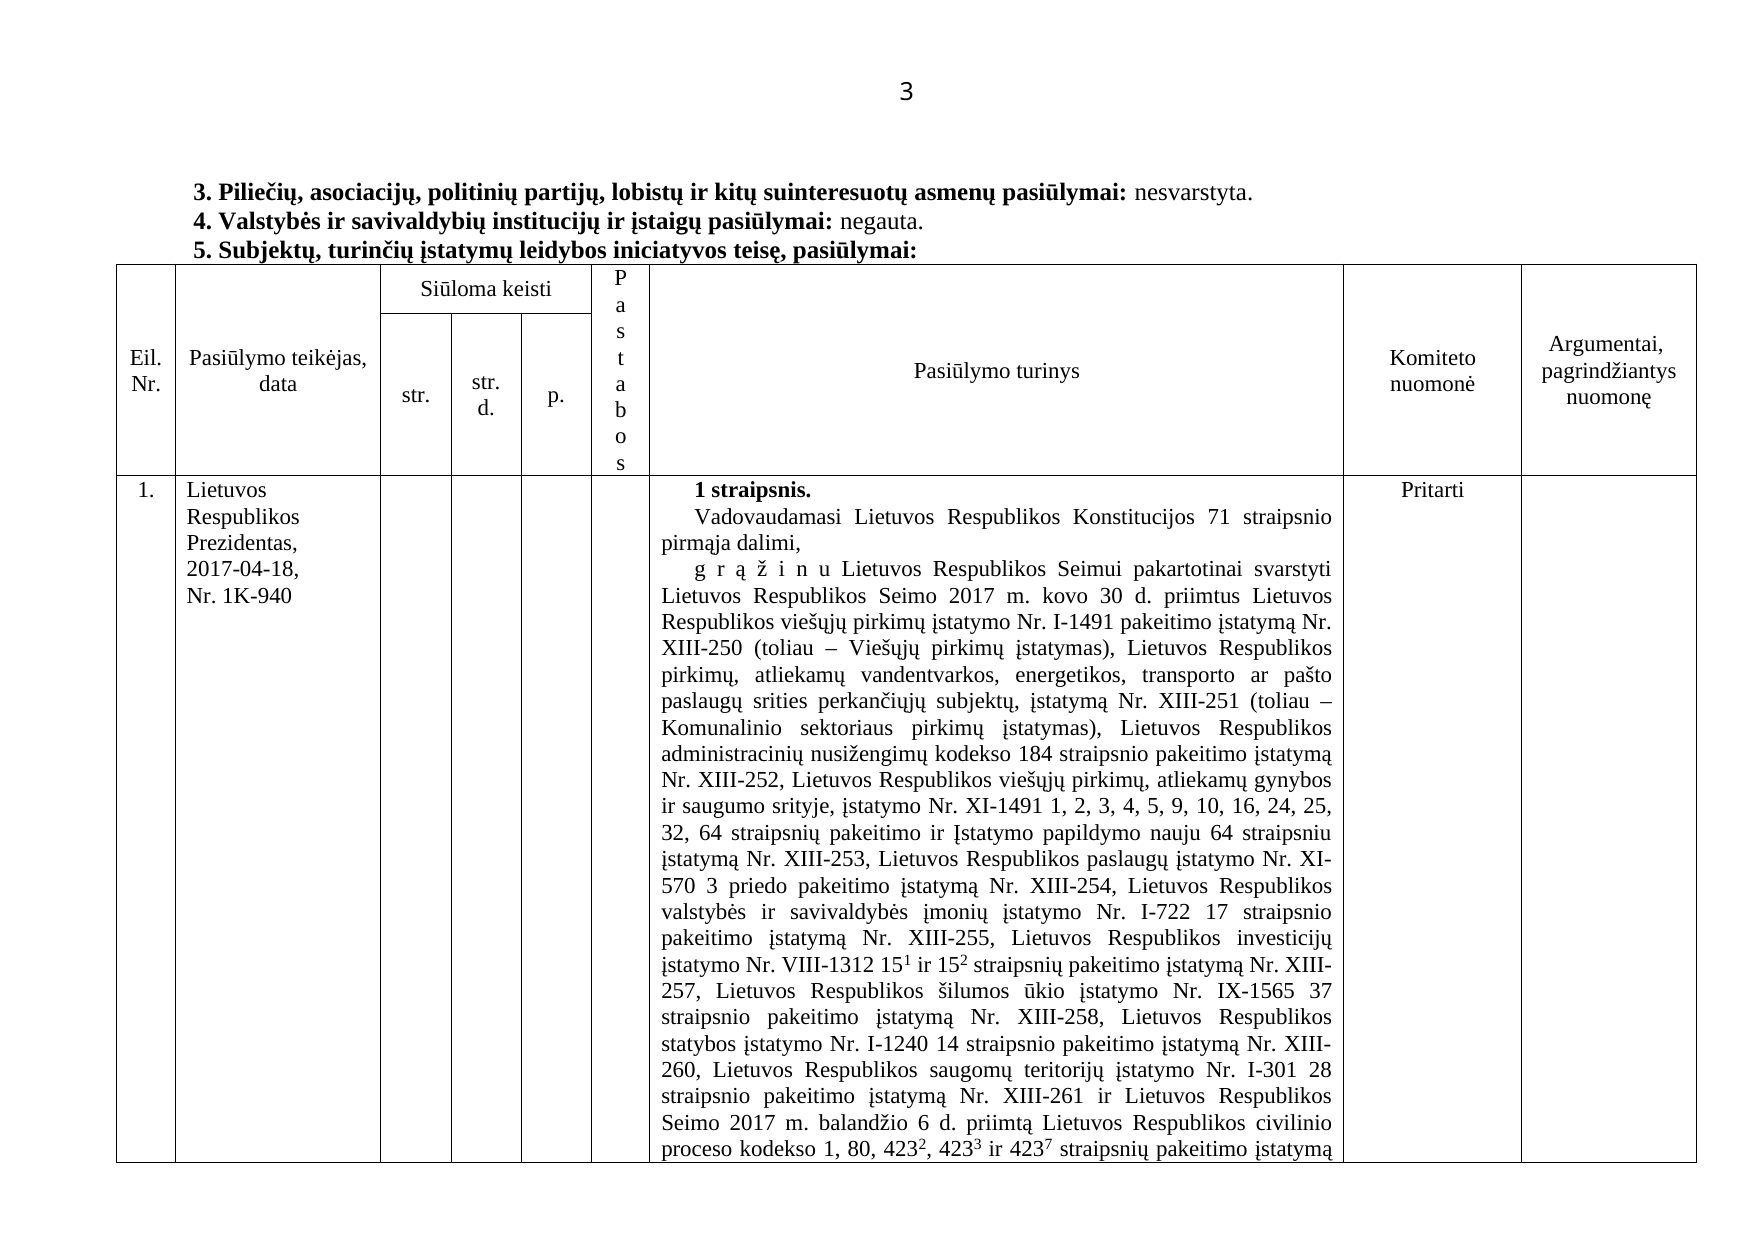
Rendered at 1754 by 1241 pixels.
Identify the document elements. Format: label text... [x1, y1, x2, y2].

table_header Siūloma keisti [381, 265, 591, 313]
table_cell p. [522, 314, 591, 475]
table_cell [592, 476, 649, 1162]
table_cell [452, 476, 521, 1162]
table_header Eil. Nr. [117, 265, 175, 475]
table_cell str. d. [452, 314, 521, 475]
table_cell [1522, 476, 1696, 1162]
text 4. Valstybės ir savivaldybių institucijų ir įstaigų pasiūlymai: negauta. [118, 206, 1695, 235]
table_header Pasiūlymo turinys [650, 265, 1343, 475]
table_header Pastabos [592, 265, 649, 475]
table_cell Pritarti [1344, 476, 1521, 1162]
text 3. Piliečių, asociacijų, politinių partijų, lobistų ir kitų suinteresuotų asmenų pasiūlymai: nesvarstyta. [118, 177, 1695, 206]
table_header Komiteto nuomonė [1344, 265, 1521, 475]
table_header Argumentai, pagrindžiantys nuomonę [1522, 265, 1696, 475]
table_cell str. [381, 314, 451, 475]
table_cell [522, 476, 591, 1162]
table_cell 1 straipsnis. Vadovaudamasi Lietuvos Respublikos Konstitucijos 71 straipsnio pirmąja dalimi, g r ą ž i n u Lietuvos Respublikos Seimui pakartotinai svarstyti Lietuvos Respublikos Seimo 2017 m. kovo 30 d. priimtus Lietuvos Respublikos viešųjų pirkimų įstatymo Nr. I-1491 pakeitimo įstatymą Nr. XIII-250 (toliau – Viešųjų pirkimų įstatymas), Lietuvos Respublikos pirkimų, atliekamų vandentvarkos, energetikos, transporto ar pašto paslaugų srities perkančiųjų subjektų, įstatymą Nr. XIII-251 (toliau – Komunalinio sektoriaus pirkimų įstatymas), Lietuvos Respublikos administracinių nusižengimų kodekso 184 straipsnio pakeitimo įstatymą Nr. XIII-252, Lietuvos Respublikos viešųjų pirkimų, atliekamų gynybos ir saugumo srityje, įstatymo Nr. XI-1491 1, 2, 3, 4, 5, 9, 10, 16, 24, 25, 32, 64 straipsnių pakeitimo ir Įstatymo papildymo nauju 64 straipsniu įstatymą Nr. XIII-253, Lietuvos Respublikos paslaugų įstatymo Nr. XI-570 3 priedo pakeitimo įstatymą Nr. XIII-254, Lietuvos Respublikos valstybės ir savivaldybės įmonių įstatymo Nr. I-722 17 straipsnio pakeitimo įstatymą Nr. XIII-255, Lietuvos Respublikos investicijų įstatymo Nr. VIII-1312 151 ir 152 straipsnių pakeitimo įstatymą Nr. XIII-257, Lietuvos Respublikos šilumos ūkio įstatymo Nr. IX-1565 37 straipsnio pakeitimo įstatymą Nr. XIII-258, Lietuvos Respublikos statybos įstatymo Nr. I-1240 14 straipsnio pakeitimo įstatymą Nr. XIII-260, Lietuvos Respublikos saugomų teritorijų įstatymo Nr. I-301 28 straipsnio pakeitimo įstatymą Nr. XIII-261 ir Lietuvos Respublikos Seimo 2017 m. balandžio 6 d. priimtą Lietuvos Respublikos civilinio proceso kodekso 1, 80, 4232, 4233 ir 4237 straipsnių pakeitimo įstatymą [650, 476, 1343, 1162]
table_header Pasiūlymo teikėjas, data [176, 265, 380, 475]
table_cell 1. [117, 476, 175, 1162]
table_cell Lietuvos Respublikos Prezidentas, 2017-04-18, Nr. 1K-940 [176, 476, 380, 1162]
text 5. Subjektų, turinčių įstatymų leidybos iniciatyvos teisę, pasiūlymai: [118, 235, 1695, 263]
table_cell [381, 476, 451, 1162]
